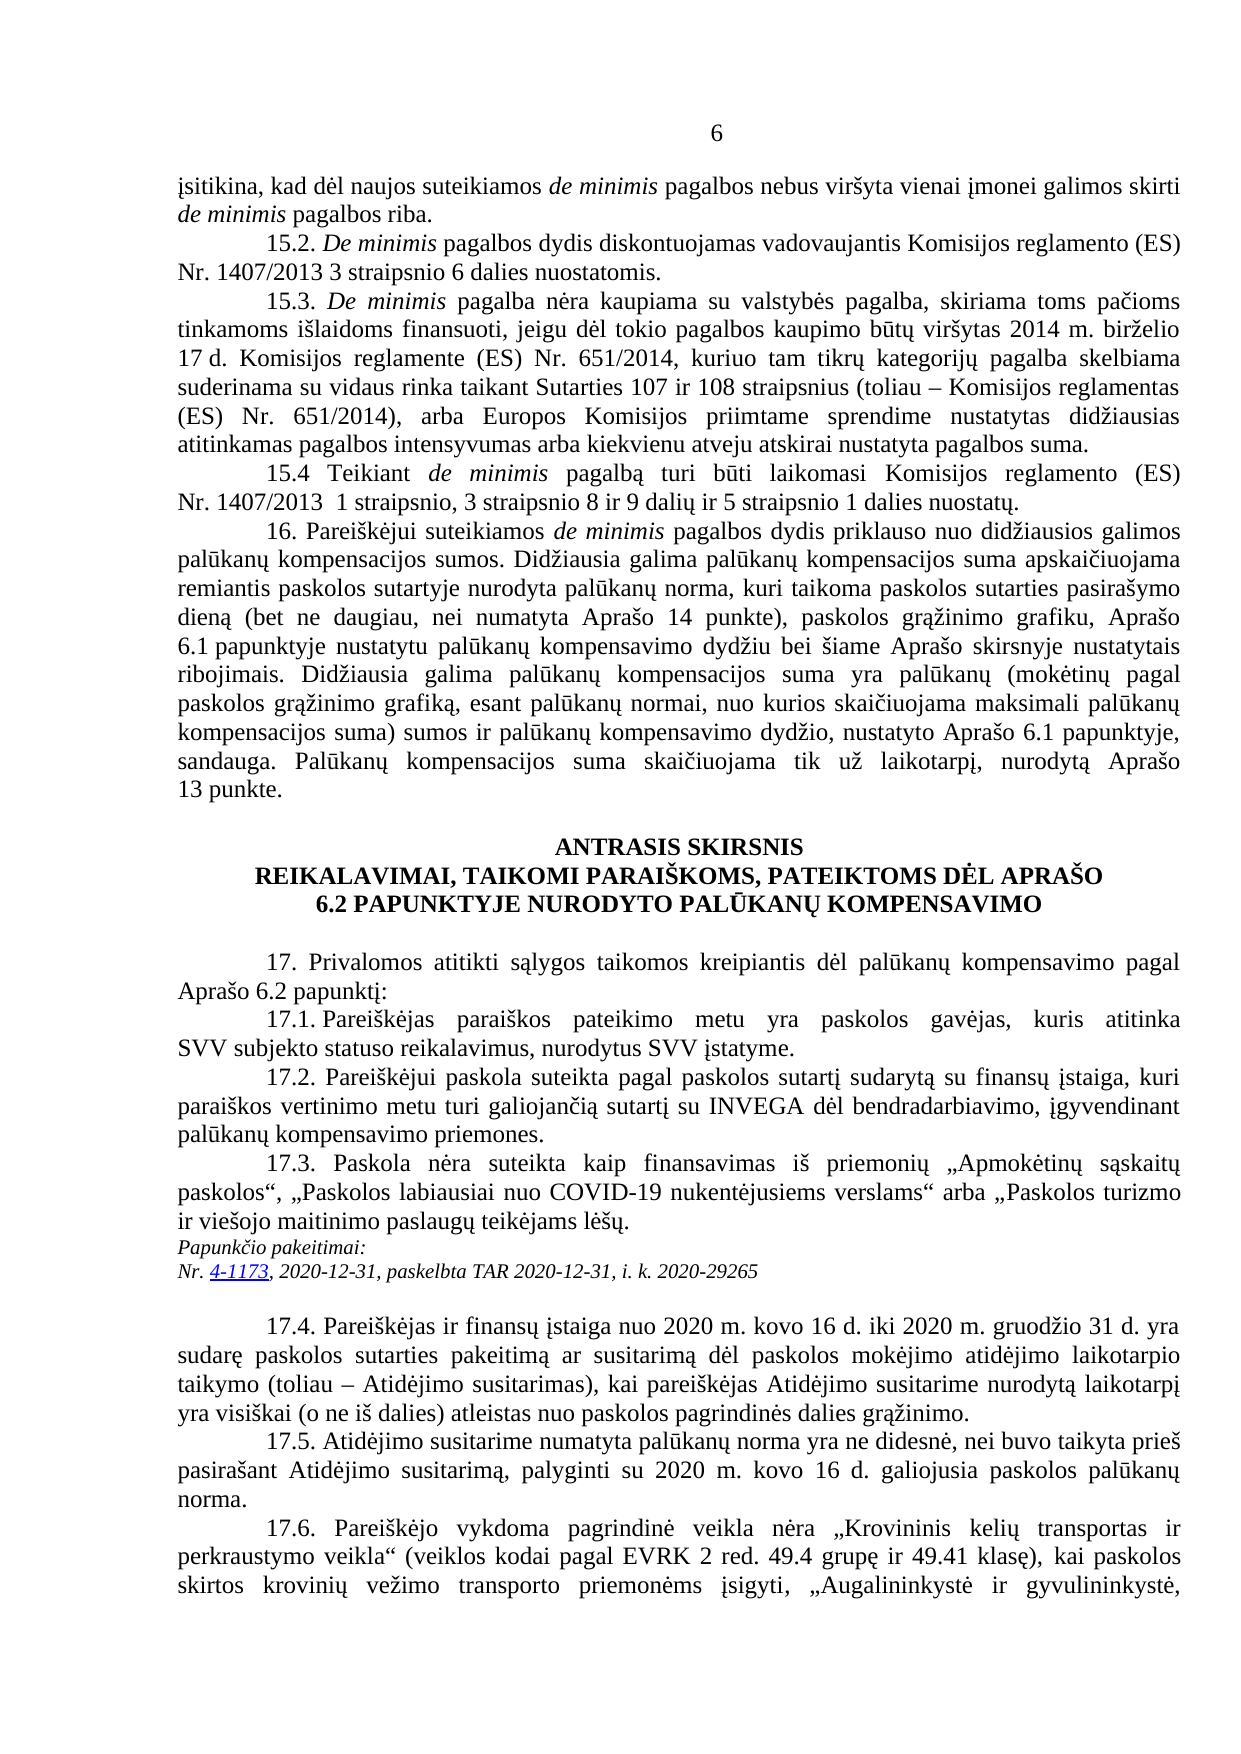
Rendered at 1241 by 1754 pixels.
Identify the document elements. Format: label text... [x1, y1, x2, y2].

text Papunkčio pakeitimai: [177, 1234, 1181, 1259]
text ANTRASIS SKIRSNIS [177, 832, 1181, 861]
text 17.4. Pareiškėjas ir finansų įstaiga nuo 2020 m. kovo 16 d. iki 2020 m. gruodžio 31 d. yra sudarę paskolos sutarties pakeitimą ar susitarimą dėl paskolos mokėjimo atidėjimo laikotarpio taikymo (toliau – Atidėjimo susitarimas), kai pareiškėjas Atidėjimo susitarime nurodytą laikotarpį yra visiškai (o ne iš dalies) atleistas nuo paskolos pagrindinės dalies grąžinimo. [177, 1311, 1181, 1426]
text 15.2. De minimis pagalbos dydis diskontuojamas vadovaujantis Komisijos reglamento (ES) Nr. 1407/2013 3 straipsnio 6 dalies nuostatomis. [177, 228, 1181, 286]
text 17.5. Atidėjimo susitarime numatyta palūkanų norma yra ne didesnė, nei buvo taikyta prieš pasirašant Atidėjimo susitarimą, palyginti su 2020 m. kovo 16 d. galiojusia paskolos palūkanų norma. [177, 1426, 1181, 1513]
text 16. Pareiškėjui suteikiamos de minimis pagalbos dydis priklauso nuo didžiausios galimos palūkanų kompensacijos sumos. Didžiausia galima palūkanų kompensacijos suma apskaičiuojama remiantis paskolos sutartyje nurodyta palūkanų norma, kuri taikoma paskolos sutarties pasirašymo dieną (bet ne daugiau, nei numatyta Aprašo 14 punkte), paskolos grąžinimo grafiku, Aprašo 6.1 papunktyje nustatytu palūkanų kompensavimo dydžiu bei šiame Aprašo skirsnyje nustatytais ribojimais. Didžiausia galima palūkanų kompensacijos suma yra palūkanų (mokėtinų pagal paskolos grąžinimo grafiką, esant palūkanų normai, nuo kurios skaičiuojama maksimali palūkanų kompensacijos suma) sumos ir palūkanų kompensavimo dydžio, nustatyto Aprašo 6.1 papunktyje, sandauga. Palūkanų kompensacijos suma skaičiuojama tik už laikotarpį, nurodytą Aprašo 13 punkte. [177, 516, 1181, 803]
text 15.3. De minimis pagalba nėra kaupiama su valstybės pagalba, skiriama toms pačioms tinkamoms išlaidoms finansuoti, jeigu dėl tokio pagalbos kaupimo būtų viršytas 2014 m. birželio 17 d. Komisijos reglamente (ES) Nr. 651/2014, kuriuo tam tikrų kategorijų pagalba skelbiama suderinama su vidaus rinka taikant Sutarties 107 ir 108 straipsnius (toliau – Komisijos reglamentas (ES) Nr. 651/2014), arba Europos Komisijos priimtame sprendime nustatytas didžiausias atitinkamas pagalbos intensyvumas arba kiekvienu atveju atskirai nustatyta pagalbos suma. [177, 286, 1181, 458]
text 17.2. Pareiškėjui paskola suteikta pagal paskolos sutartį sudarytą su finansų įstaiga, kuri paraiškos vertinimo metu turi galiojančią sutartį su INVEGA dėl bendradarbiavimo, įgyvendinant palūkanų kompensavimo priemones. [177, 1062, 1181, 1148]
text įsitikina, kad dėl naujos suteikiamos de minimis pagalbos nebus viršyta vienai įmonei galimos skirti de minimis pagalbos riba. [177, 171, 1181, 228]
text REIKALAVIMAI, TAIKOMI PARAIŠKOMS, PATEIKTOMS DĖL APRAŠO 6.2 PAPUNKTYJE NURODYTO PALŪKANŲ KOMPENSAVIMO [177, 861, 1181, 918]
text Nr. 4-1173, 2020-12-31, paskelbta TAR 2020-12-31, i. k. 2020-29265 [177, 1259, 1181, 1283]
text 17. Privalomos atitikti sąlygos taikomos kreipiantis dėl palūkanų kompensavimo pagal Aprašo 6.2 papunktį: [177, 947, 1181, 1004]
text 17.6. Pareiškėjo vykdoma pagrindinė veikla nėra „Krovininis kelių transportas ir perkraustymo veikla“ (veiklos kodai pagal EVRK 2 red. 49.4 grupę ir 49.41 klasę), kai paskolos skirtos krovinių vežimo transporto priemonėms įsigyti, „Augalininkystė ir gyvulininkystė, [177, 1513, 1181, 1599]
text 15.4 Teikiant de minimis pagalbą turi būti laikomasi Komisijos reglamento (ES) Nr. 1407/2013 1 straipsnio, 3 straipsnio 8 ir 9 dalių ir 5 straipsnio 1 dalies nuostatų. [177, 458, 1181, 516]
text 17.1. Pareiškėjas paraiškos pateikimo metu yra paskolos gavėjas, kuris atitinka SVV subjekto statuso reikalavimus, nurodytus SVV įstatyme. [177, 1004, 1181, 1062]
text 17.3. Paskola nėra suteikta kaip finansavimas iš priemonių „Apmokėtinų sąskaitų paskolos“, „Paskolos labiausiai nuo COVID-19 nukentėjusiems verslams“ arba „Paskolos turizmo ir viešojo maitinimo paslaugų teikėjams lėšų. [177, 1148, 1181, 1234]
